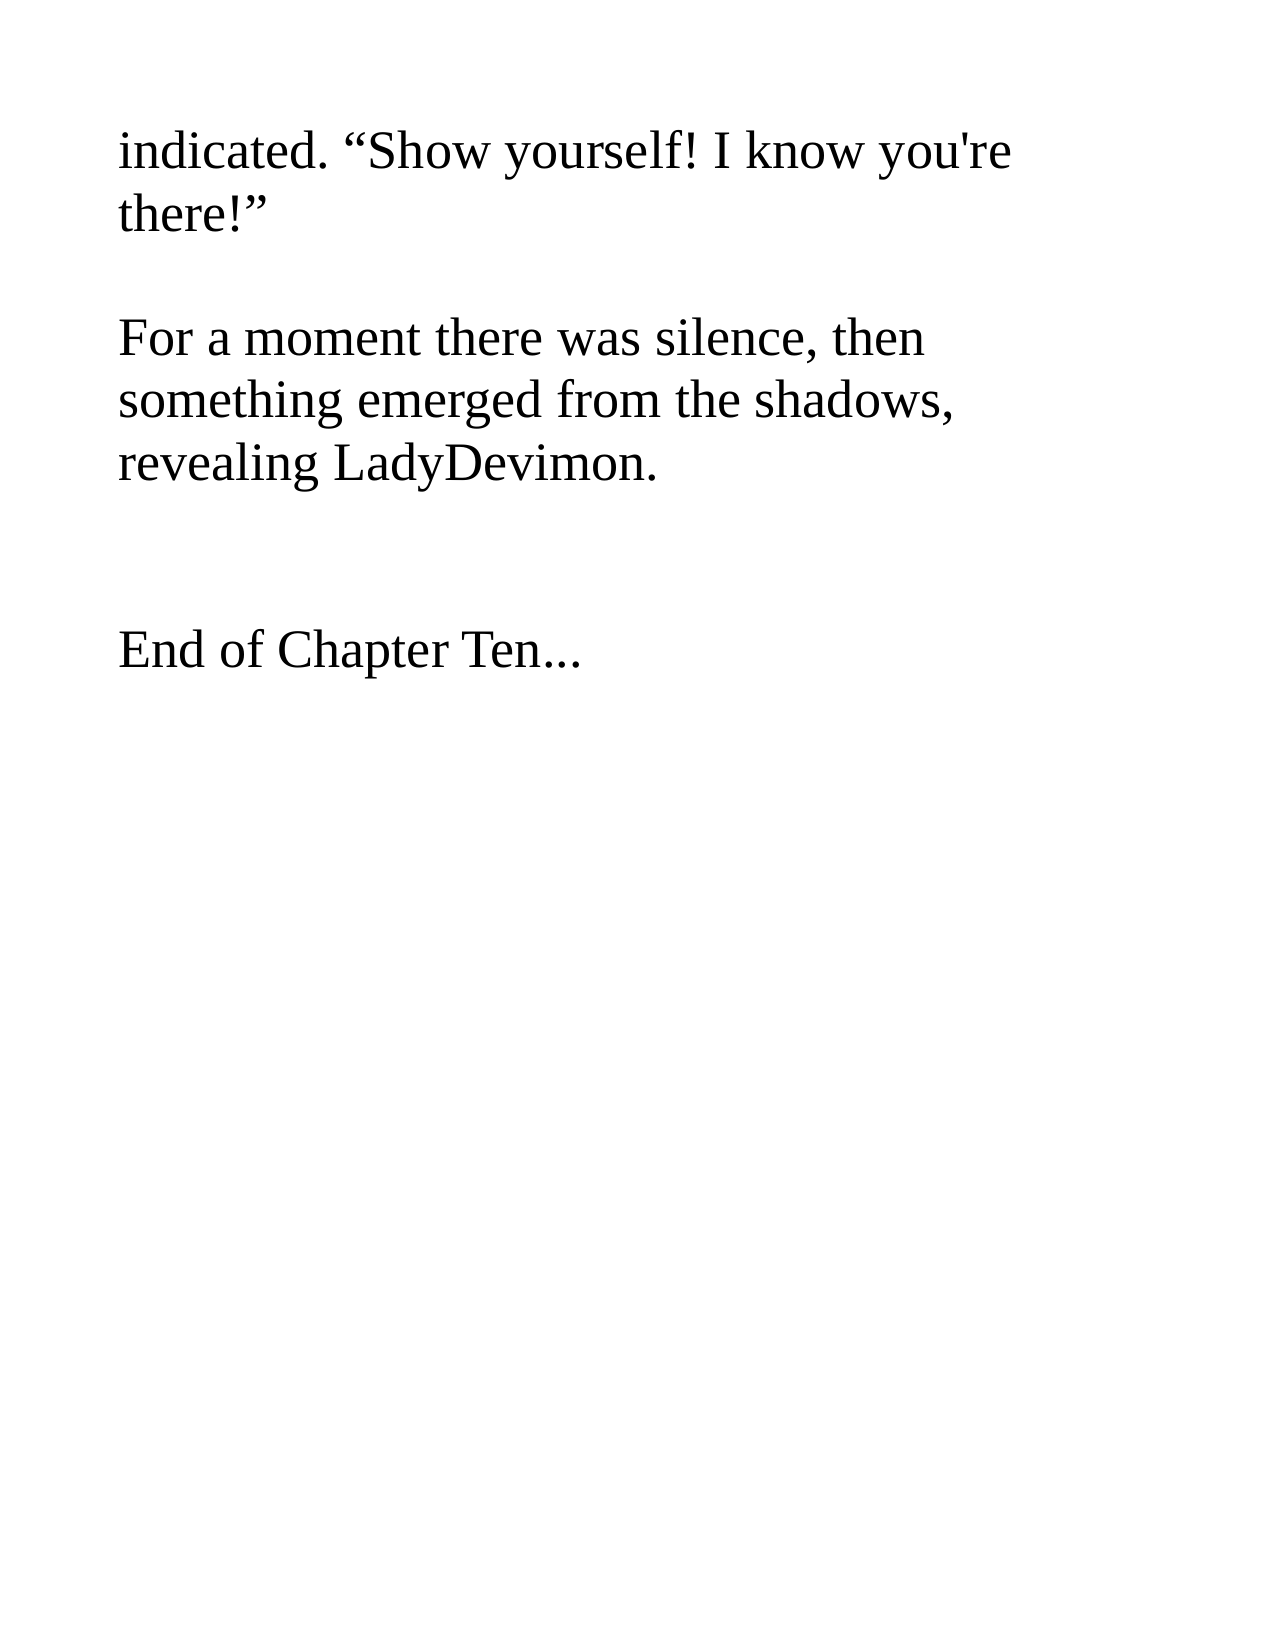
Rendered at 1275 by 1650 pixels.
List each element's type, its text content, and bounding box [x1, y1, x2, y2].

text For a moment there was silence, then something emerged from the shadows, revealing LadyDevimon. [118, 305, 1157, 492]
text End of Chapter Ten... [118, 616, 1157, 679]
text indicated. “Show yourself! I know you're there!” [118, 118, 1157, 243]
